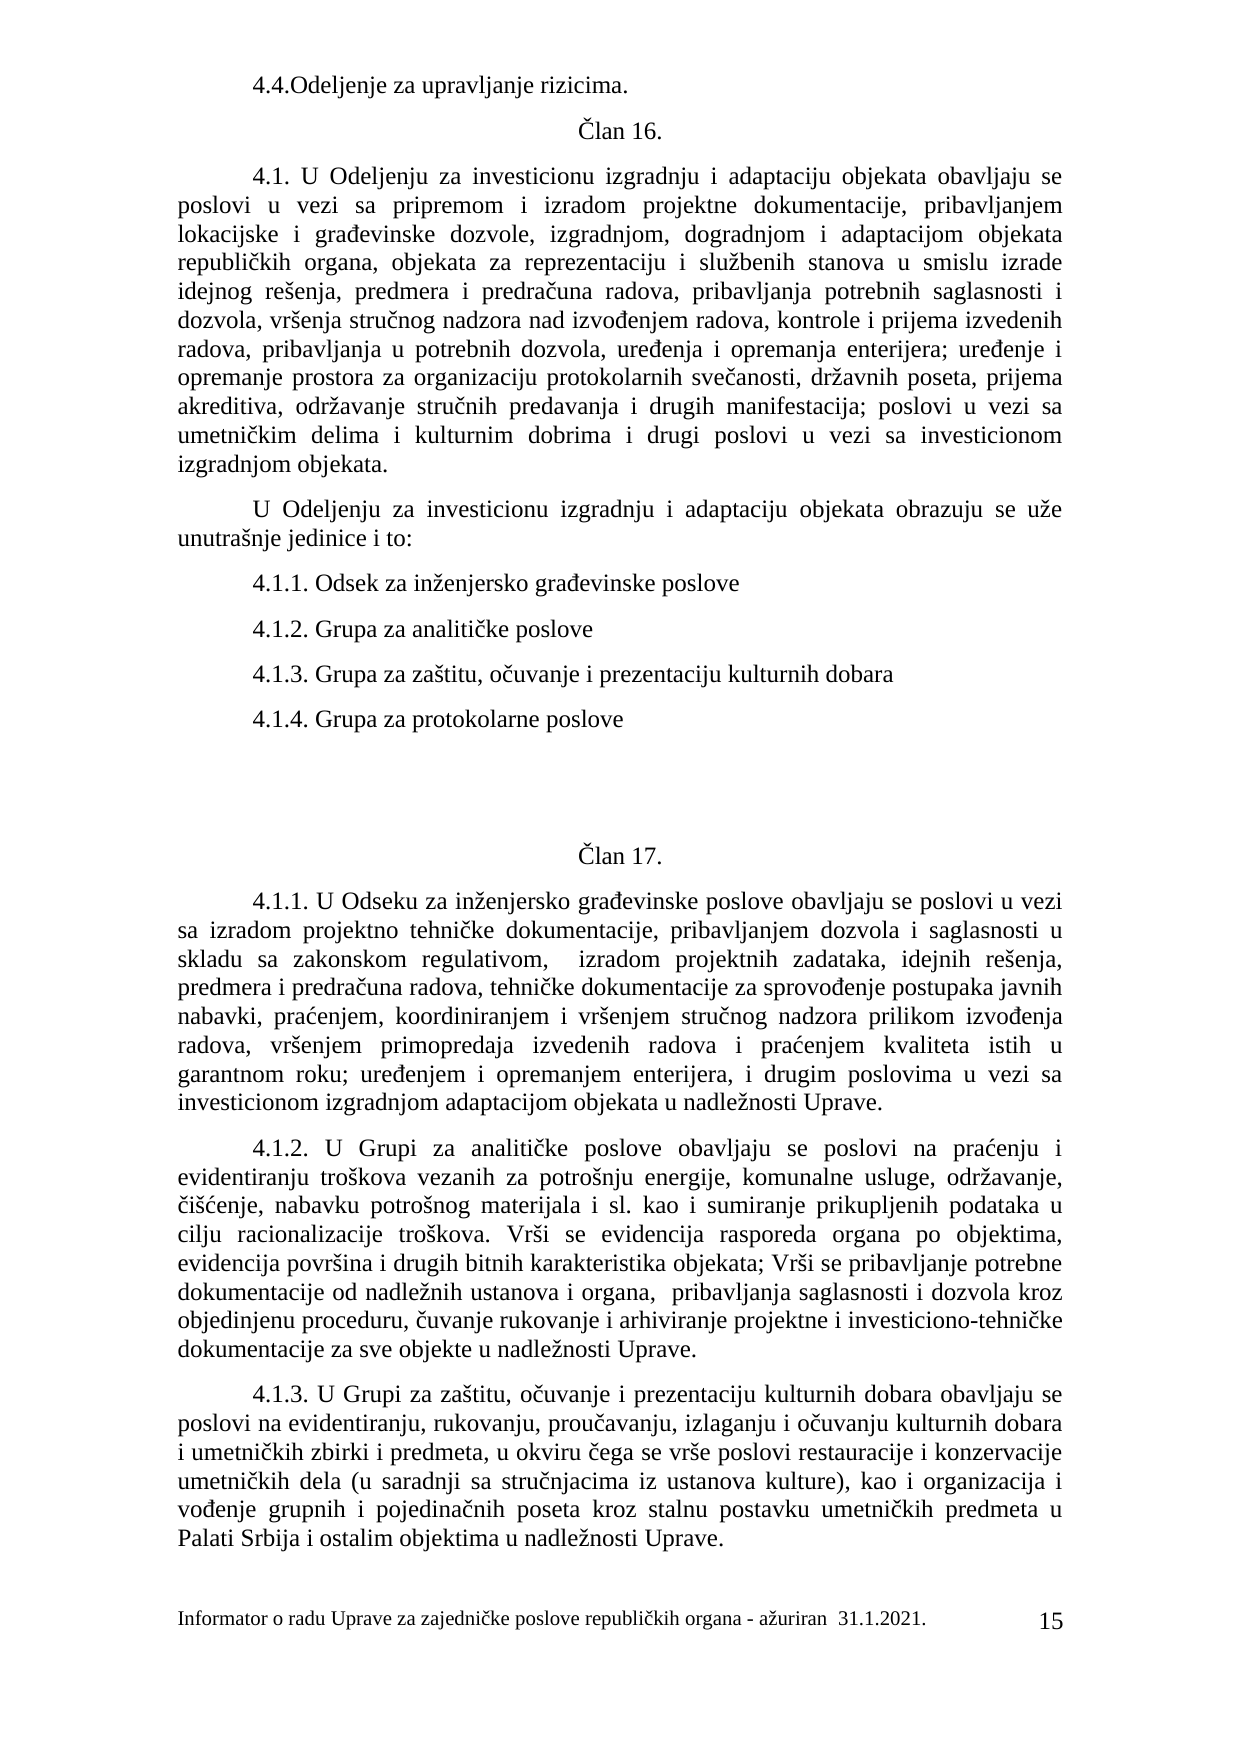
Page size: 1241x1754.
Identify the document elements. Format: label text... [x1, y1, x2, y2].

text Član 17. [177, 841, 1063, 869]
text 4.4.Odeljenje za upravljanje rizicima. [177, 70, 1063, 99]
text U Odeljenju za investicionu izgradnju i adaptaciju objekata obrazuju se uže unutrašnje jedinice i to: [177, 494, 1063, 552]
text 4.1. U Odeljenju za investicionu izgradnju i adaptaciju objekata obavljaju se poslovi u vezi sa pripremom i izradom projektne dokumentacije, pribavljanjem lokacijske i građevinske dozvole, izgradnjom, dogradnjom i adaptacijom objekata republičkih organa, objekata za reprezentaciju i službenih stanova u smislu izrade idejnog rešenja, predmera i predračuna radova, pribavljanja potrebnih saglasnosti i dozvola, vršenja stručnog nadzora nad izvođenjem radova, kontrole i prijema izvedenih radova, pribavljanja u potrebnih dozvola, uređenja i opremanja enterijera; uređenje i opremanje prostora za organizaciju protokolarnih svečanosti, državnih poseta, prijema akreditiva, održavanje stručnih predavanja i drugih manifestacija; poslovi u vezi sa umetničkim delima i kulturnim dobrima i drugi poslovi u vezi sa investicionom izgradnjom objekata. [177, 161, 1063, 477]
text 4.1.2. U Grupi za analitičke poslove obavljaju se poslovi na praćenju i evidentiranju troškova vezanih za potrošnju energije, komunalne usluge, održavanje, čišćenje, nabavku potrošnog materijala i sl. kao i sumiranje prikupljenih podataka u cilju racionalizacije troškova. Vrši se evidencija rasporeda organa po objektima, evidencija površina i drugih bitnih karakteristika objekata; Vrši se pribavljanje potrebne dokumentacije od nadležnih ustanova i organa, pribavljanja saglasnosti i dozvola kroz objedinjenu proceduru, čuvanje rukovanje i arhiviranje projektne i investiciono-tehničke dokumentacije za sve objekte u nadležnosti Uprave. [177, 1133, 1063, 1363]
text 4.1.3. U Grupi za zaštitu, očuvanje i prezentaciju kulturnih dobara obavljaju se poslovi na evidentiranju, rukovanju, proučavanju, izlaganju i očuvanju kulturnih dobara i umetničkih zbirki i predmeta, u okviru čega se vrše poslovi restauracije i konzervacije umetničkih dela (u saradnji sa stručnjacima iz ustanova kulture), kao i organizacija i vođenje grupnih i pojedinačnih poseta kroz stalnu postavku umetničkih predmeta u Palati Srbija i ostalim objektima u nadležnosti Uprave. [177, 1379, 1063, 1552]
text 4.1.2. Grupa za analitičke poslove [177, 614, 1063, 642]
text Član 16. [177, 116, 1063, 144]
text 4.1.3. Grupa za zaštitu, očuvanje i prezentaciju kulturnih dobara [177, 659, 1063, 688]
text 4.1.1. Odsek za inženjersko građevinske poslove [177, 568, 1063, 597]
text 4.1.1. U Odseku za inženjersko građevinske poslove obavljaju se poslovi u vezi sa izradom projektno tehničke dokumentacije, pribavljanjem dozvola i saglasnosti u skladu sa zakonskom regulativom, izradom projektnih zadataka, idejnih rešenja, predmera i predračuna radova, tehničke dokumentacije za sprovođenje postupaka javnih nabavki, praćenjem, koordiniranjem i vršenjem stručnog nadzora prilikom izvođenja radova, vršenjem primopredaja izvedenih radova i praćenjem kvaliteta istih u garantnom roku; uređenjem i opremanjem enterijera, i drugim poslovima u vezi sa investicionom izgradnjom adaptacijom objekata u nadležnosti Uprave. [177, 886, 1063, 1116]
text 4.1.4. Grupa za protokolarne poslove [177, 704, 1063, 733]
